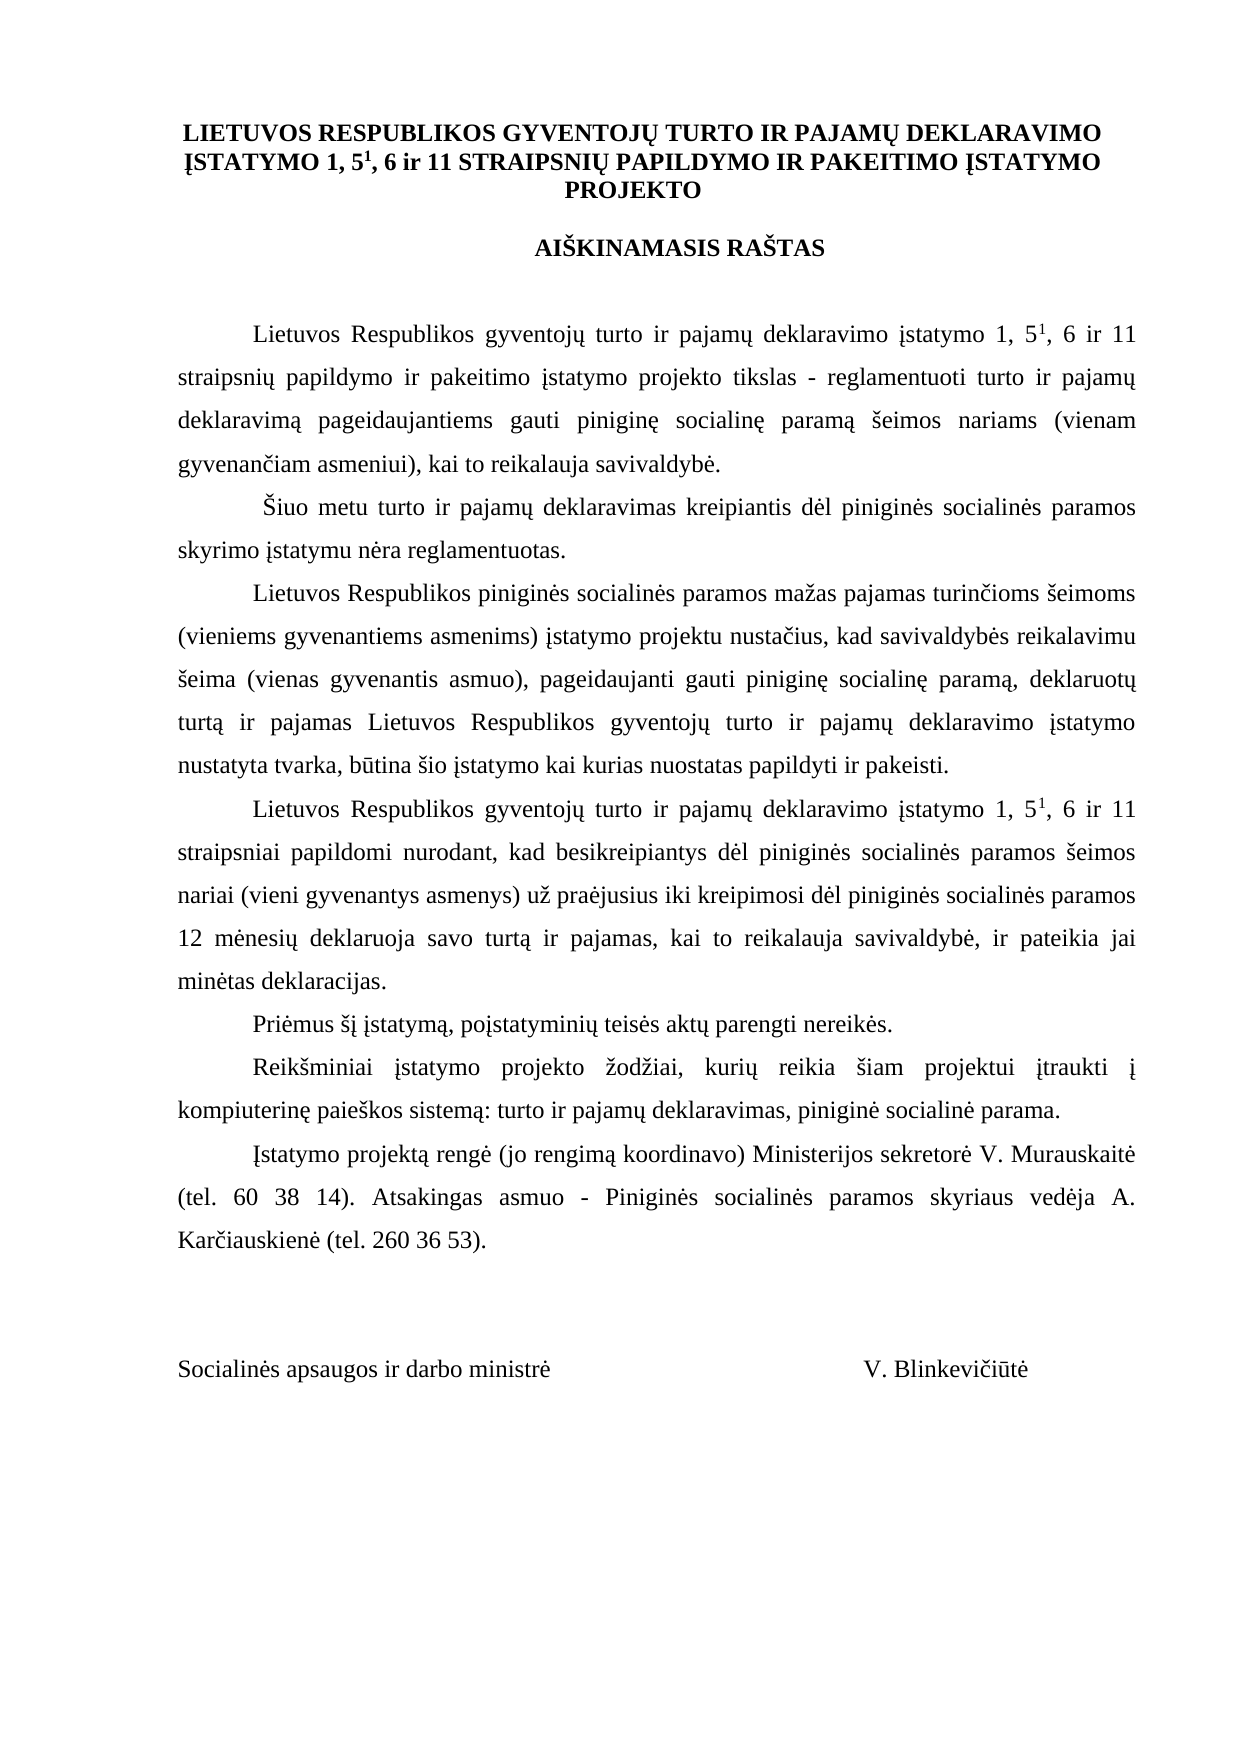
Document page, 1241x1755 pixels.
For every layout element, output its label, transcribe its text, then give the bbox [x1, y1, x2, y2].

text Šiuo metu turto ir pajamų deklaravimas kreipiantis dėl piniginės socialinės paramos skyrimo įstatymu nėra reglamentuotas. [178, 492, 1137, 564]
text Įstatymo projektą rengė (jo rengimą koordinavo) Ministerijos sekretorė V. Murauskaitė (tel. 60 38 14). Atsakingas asmuo - Piniginės socialinės paramos skyriaus vedėja A. Karčiauskienė (tel. 260 36 53). [177, 1139, 1137, 1254]
text Lietuvos Respublikos gyventojų turto ir pajamų deklaravimo įstatymo 1, 51, 6 ir 11 straipsniai papildomi nurodant, kad besikreipiantys dėl piniginės socialinės paramos šeimos nariai (vieni gyvenantys asmenys) už praėjusius iki kreipimosi dėl piniginės socialinės paramos 12 mėnesių deklaruoja savo turtą ir pajamas, kai to reikalauja savivaldybė, ir pateikia jai minėtas deklaracijas. [177, 794, 1137, 995]
text Priėmus šį įstatymą, poįstatyminių teisės aktų parengti nereikės. [177, 1009, 1137, 1038]
text Reikšminiai įstatymo projekto žodžiai, kurių reikia šiam projektui įtraukti į kompiuterinę paieškos sistemą: turto ir pajamų deklaravimas, piniginė socialinė parama. [177, 1052, 1137, 1124]
text Lietuvos Respublikos gyventojų turto ir pajamų deklaravimo įstatymo 1, 51, 6 ir 11 straipsnių papildymo ir pakeitimo įstatymo projekto tikslas - reglamentuoti turto ir pajamų deklaravimą pageidaujantiems gauti piniginę socialinę paramą šeimos nariams (vienam gyvenančiam asmeniui), kai to reikalauja savivaldybė. [178, 319, 1137, 477]
text LIETUVOS RESPUBLIKOS GYVENTOJŲ TURTO IR PAJAMŲ DEKLARAVIMO ĮSTATYMO 1, 51, 6 ir 11 STRAIPSNIŲ PAPILDYMO IR PAKEITIMO ĮSTATYMO [148, 118, 1137, 176]
text Socialinės apsaugos ir darbo ministrė V. Blinkevičiūtė [177, 1354, 1137, 1383]
subtitle AIŠKINAMASIS RAŠTAS [148, 233, 1137, 262]
text Lietuvos Respublikos piniginės socialinės paramos mažas pajamas turinčioms šeimoms (vieniems gyvenantiems asmenims) įstatymo projektu nustačius, kad savivaldybės reikalavimu šeima (vienas gyvenantis asmuo), pageidaujanti gauti piniginę socialinę paramą, deklaruotų turtą ir pajamas Lietuvos Respublikos gyventojų turto ir pajamų deklaravimo įstatymo nustatyta tvarka, būtina šio įstatymo kai kurias nuostatas papildyti ir pakeisti. [178, 578, 1137, 779]
text PROJEKTO [129, 176, 1137, 204]
